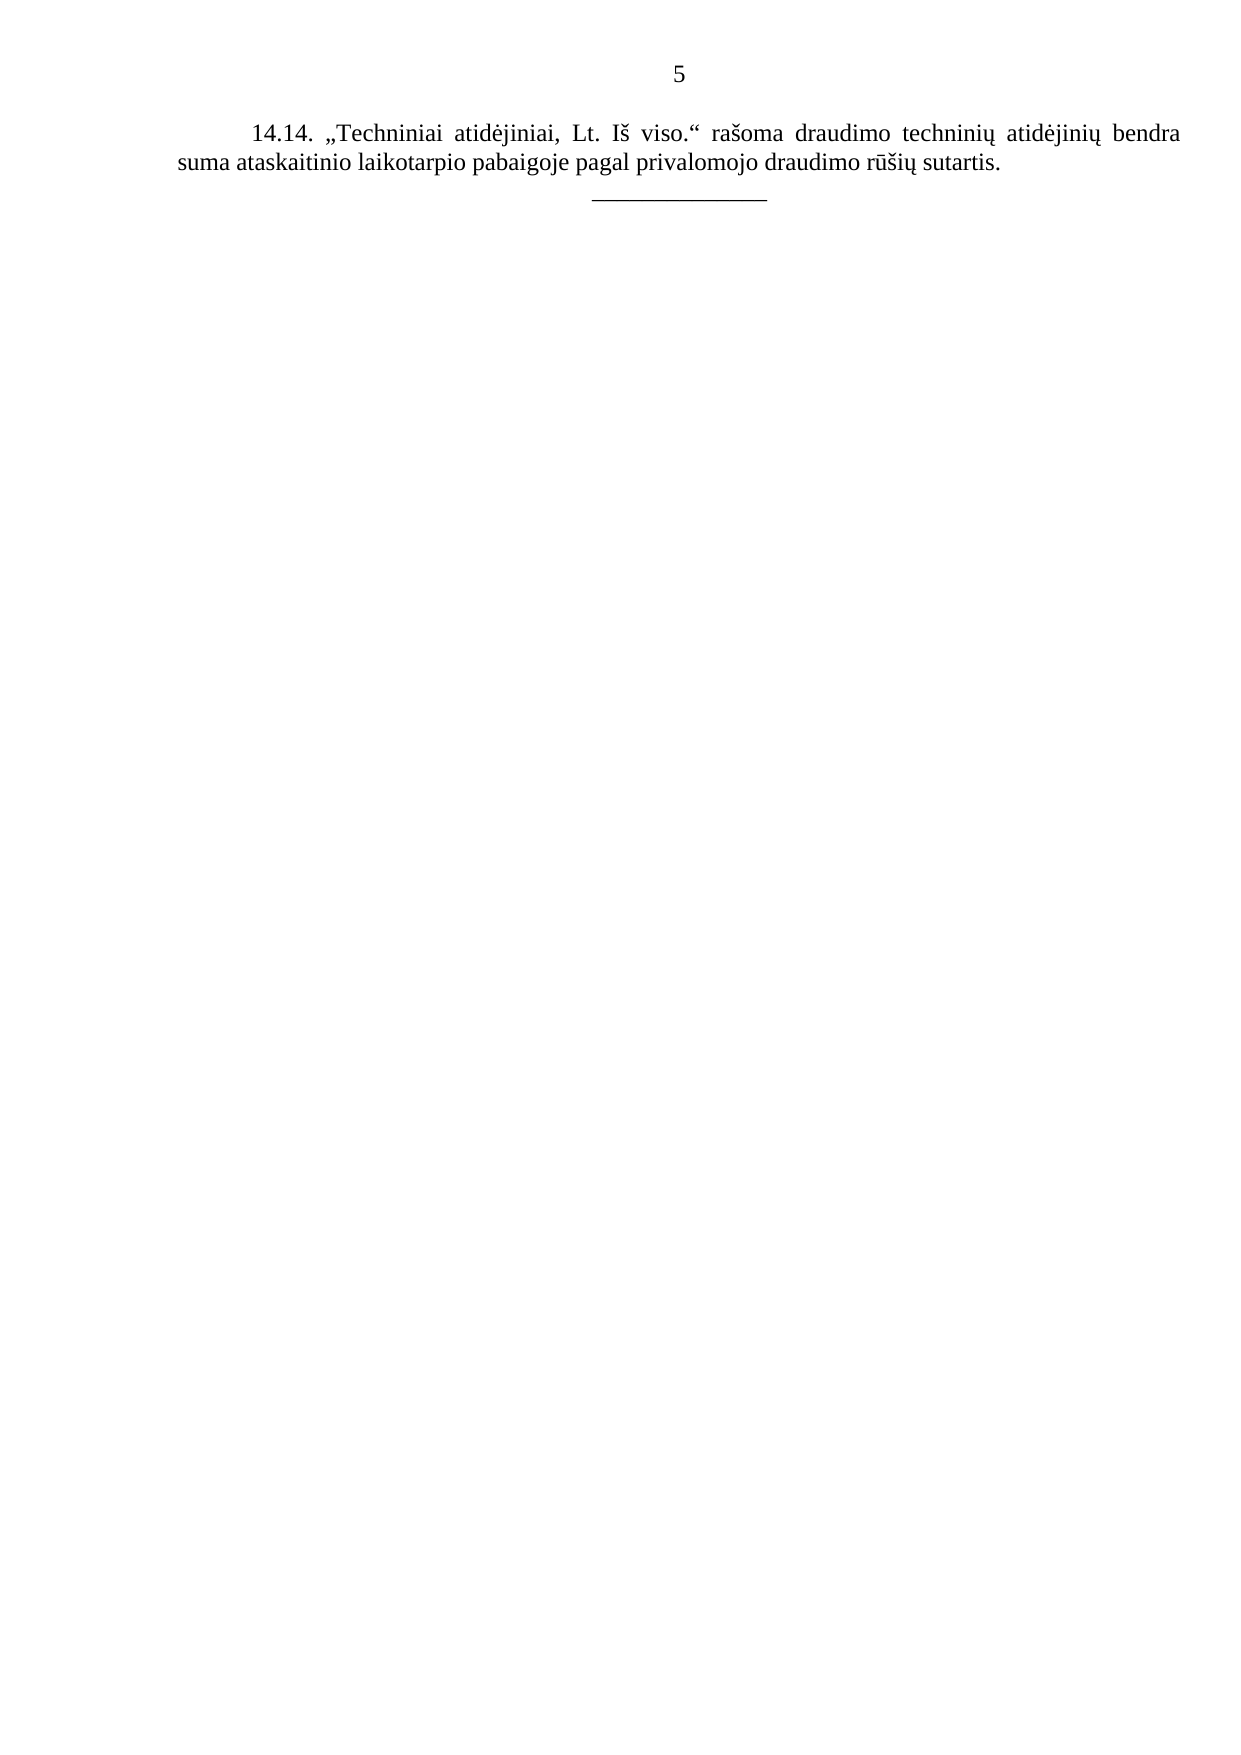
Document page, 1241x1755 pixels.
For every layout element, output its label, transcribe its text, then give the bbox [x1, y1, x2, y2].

text ______________ [177, 176, 1181, 204]
text 14.14. „Techniniai atidėjiniai, Lt. Iš viso.“ rašoma draudimo techninių atidėjinių bendra suma ataskaitinio laikotarpio pabaigoje pagal privalomojo draudimo rūšių sutartis. [177, 118, 1181, 176]
